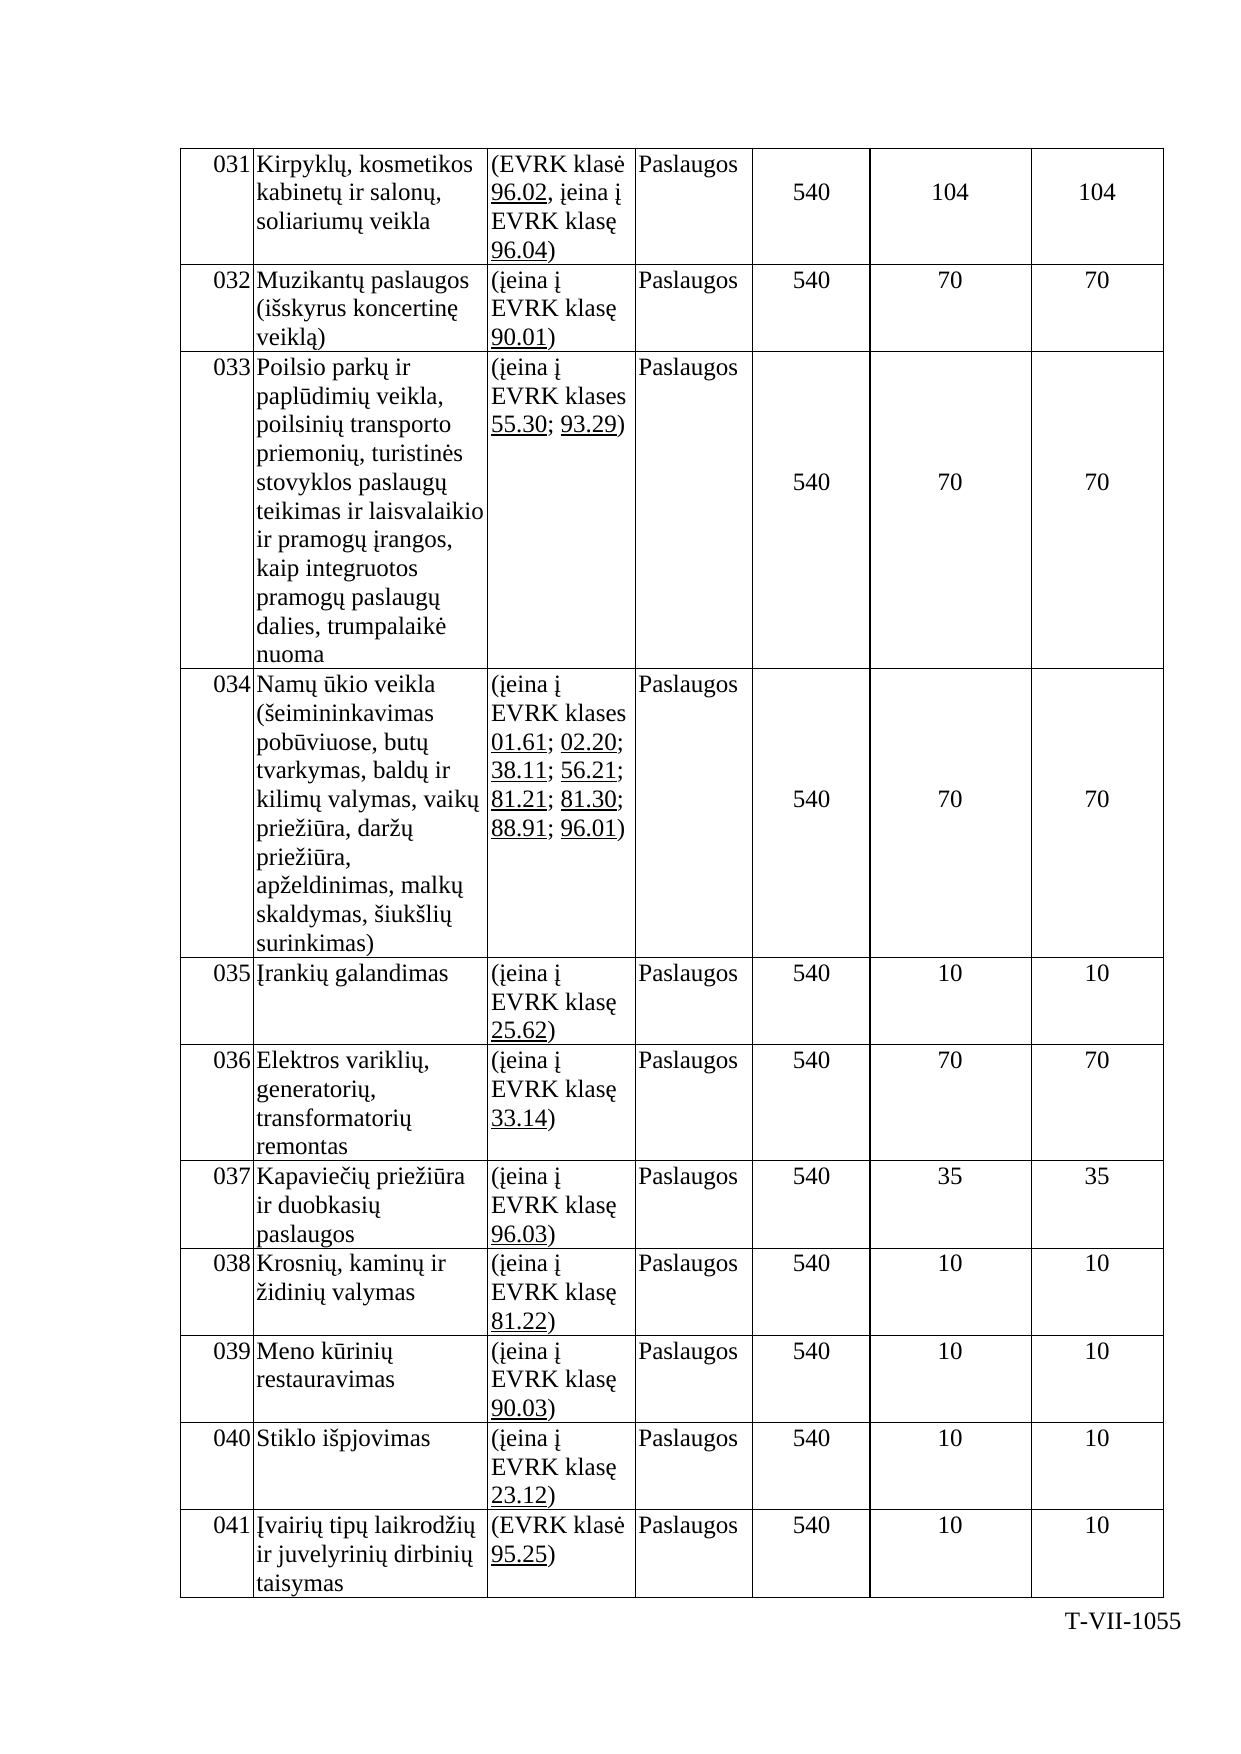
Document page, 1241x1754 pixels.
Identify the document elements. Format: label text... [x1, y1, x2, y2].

table_cell (įeina į EVRK klasę 33.14) [488, 1045, 635, 1160]
table_cell Paslaugos [636, 1423, 752, 1509]
table_cell 540 [753, 149, 869, 264]
table_cell 10 [871, 1510, 1031, 1597]
table_cell Paslaugos [636, 669, 752, 957]
table_cell Įrankių galandimas [254, 958, 487, 1044]
table_cell 70 [1032, 352, 1163, 668]
table_cell 034 [181, 669, 253, 957]
table_cell Paslaugos [636, 1510, 752, 1597]
table_cell Paslaugos [636, 958, 752, 1044]
table_cell Meno kūrinių restauravimas [254, 1336, 487, 1422]
table_cell (įeina į EVRK klasę 81.22) [488, 1249, 635, 1335]
table_cell Įvairių tipų laikrodžių ir juvelyrinių dirbinių taisymas [254, 1510, 487, 1597]
table_cell Paslaugos [636, 352, 752, 668]
table_cell 10 [1032, 1423, 1163, 1509]
table_cell 35 [871, 1161, 1031, 1247]
table_cell 70 [871, 352, 1031, 668]
table_cell 540 [753, 265, 869, 351]
table_cell 540 [753, 1045, 869, 1160]
table_cell Paslaugos [636, 265, 752, 351]
table_cell 036 [181, 1045, 253, 1160]
table_cell Krosnių, kaminų ir židinių valymas [254, 1249, 487, 1335]
table_cell (įeina į EVRK klasę 23.12) [488, 1423, 635, 1509]
table_cell (įeina į EVRK klasę 96.03) [488, 1161, 635, 1247]
table_cell 540 [753, 958, 869, 1044]
table_cell 032 [181, 265, 253, 351]
table_cell 10 [1032, 1336, 1163, 1422]
table_cell Paslaugos [636, 1045, 752, 1160]
table_cell 540 [753, 1161, 869, 1247]
table_cell 70 [871, 1045, 1031, 1160]
table_cell Kapaviečių priežiūra ir duobkasių paslaugos [254, 1161, 487, 1247]
table_cell (įeina į EVRK klasę 25.62) [488, 958, 635, 1044]
table_cell 70 [1032, 1045, 1163, 1160]
table_cell 10 [1032, 1249, 1163, 1335]
table_cell Elektros variklių, generatorių, transformatorių remontas [254, 1045, 487, 1160]
table_cell Kirpyklų, kosmetikos kabinetų ir salonų, soliariumų veikla [254, 149, 487, 264]
table_cell Paslaugos [636, 1161, 752, 1247]
table_cell 35 [1032, 1161, 1163, 1247]
table_cell 540 [753, 669, 869, 957]
table_cell 038 [181, 1249, 253, 1335]
table_cell 70 [871, 669, 1031, 957]
table_cell Paslaugos [636, 1249, 752, 1335]
table_cell (įeina į EVRK klases 01.61; 02.20; 38.11; 56.21; 81.21; 81.30; 88.91; 96.01) [488, 669, 635, 957]
table_cell 540 [753, 1510, 869, 1597]
table_cell 10 [871, 958, 1031, 1044]
table_cell Paslaugos [636, 149, 752, 264]
table_cell Poilsio parkų ir paplūdimių veikla, poilsinių transporto priemonių, turistinės stovyklos paslaugų teikimas ir laisvalaikio ir pramogų įrangos, kaip integruotos pramogų paslaugų dalies, trumpalaikė nuoma [254, 352, 487, 668]
table_cell 10 [871, 1336, 1031, 1422]
table_cell 70 [1032, 669, 1163, 957]
table_cell (įeina į EVRK klasę 90.01) [488, 265, 635, 351]
table_cell 540 [753, 1423, 869, 1509]
table_cell 540 [753, 352, 869, 668]
table_cell 031 [181, 149, 253, 264]
table_cell 041 [181, 1510, 253, 1597]
table_cell (įeina į EVRK klases 55.30; 93.29) [488, 352, 635, 668]
table_cell 039 [181, 1336, 253, 1422]
table_cell (EVRK klasė 96.02, įeina į EVRK klasę 96.04) [488, 149, 635, 264]
table_cell 10 [1032, 958, 1163, 1044]
table_cell (įeina į EVRK klasę 90.03) [488, 1336, 635, 1422]
table_cell 10 [871, 1249, 1031, 1335]
table_cell 040 [181, 1423, 253, 1509]
table_cell 540 [753, 1249, 869, 1335]
table_cell 10 [871, 1423, 1031, 1509]
table_cell 104 [1032, 149, 1163, 264]
table_cell 70 [1032, 265, 1163, 351]
table_cell Muzikantų paslaugos (išskyrus koncertinę veiklą) [254, 265, 487, 351]
table_cell Paslaugos [636, 1336, 752, 1422]
table_cell 033 [181, 352, 253, 668]
table_cell 035 [181, 958, 253, 1044]
table_cell 10 [1032, 1510, 1163, 1597]
table_cell 104 [871, 149, 1031, 264]
table_cell 037 [181, 1161, 253, 1247]
table_cell Namų ūkio veikla (šeimininkavimas pobūviuose, butų tvarkymas, baldų ir kilimų valymas, vaikų priežiūra, daržų priežiūra, apželdinimas, malkų skaldymas, šiukšlių surinkimas) [254, 669, 487, 957]
table_cell (EVRK klasė 95.25) [488, 1510, 635, 1597]
table_cell Stiklo išpjovimas [254, 1423, 487, 1509]
table_cell 70 [871, 265, 1031, 351]
table_cell 540 [753, 1336, 869, 1422]
